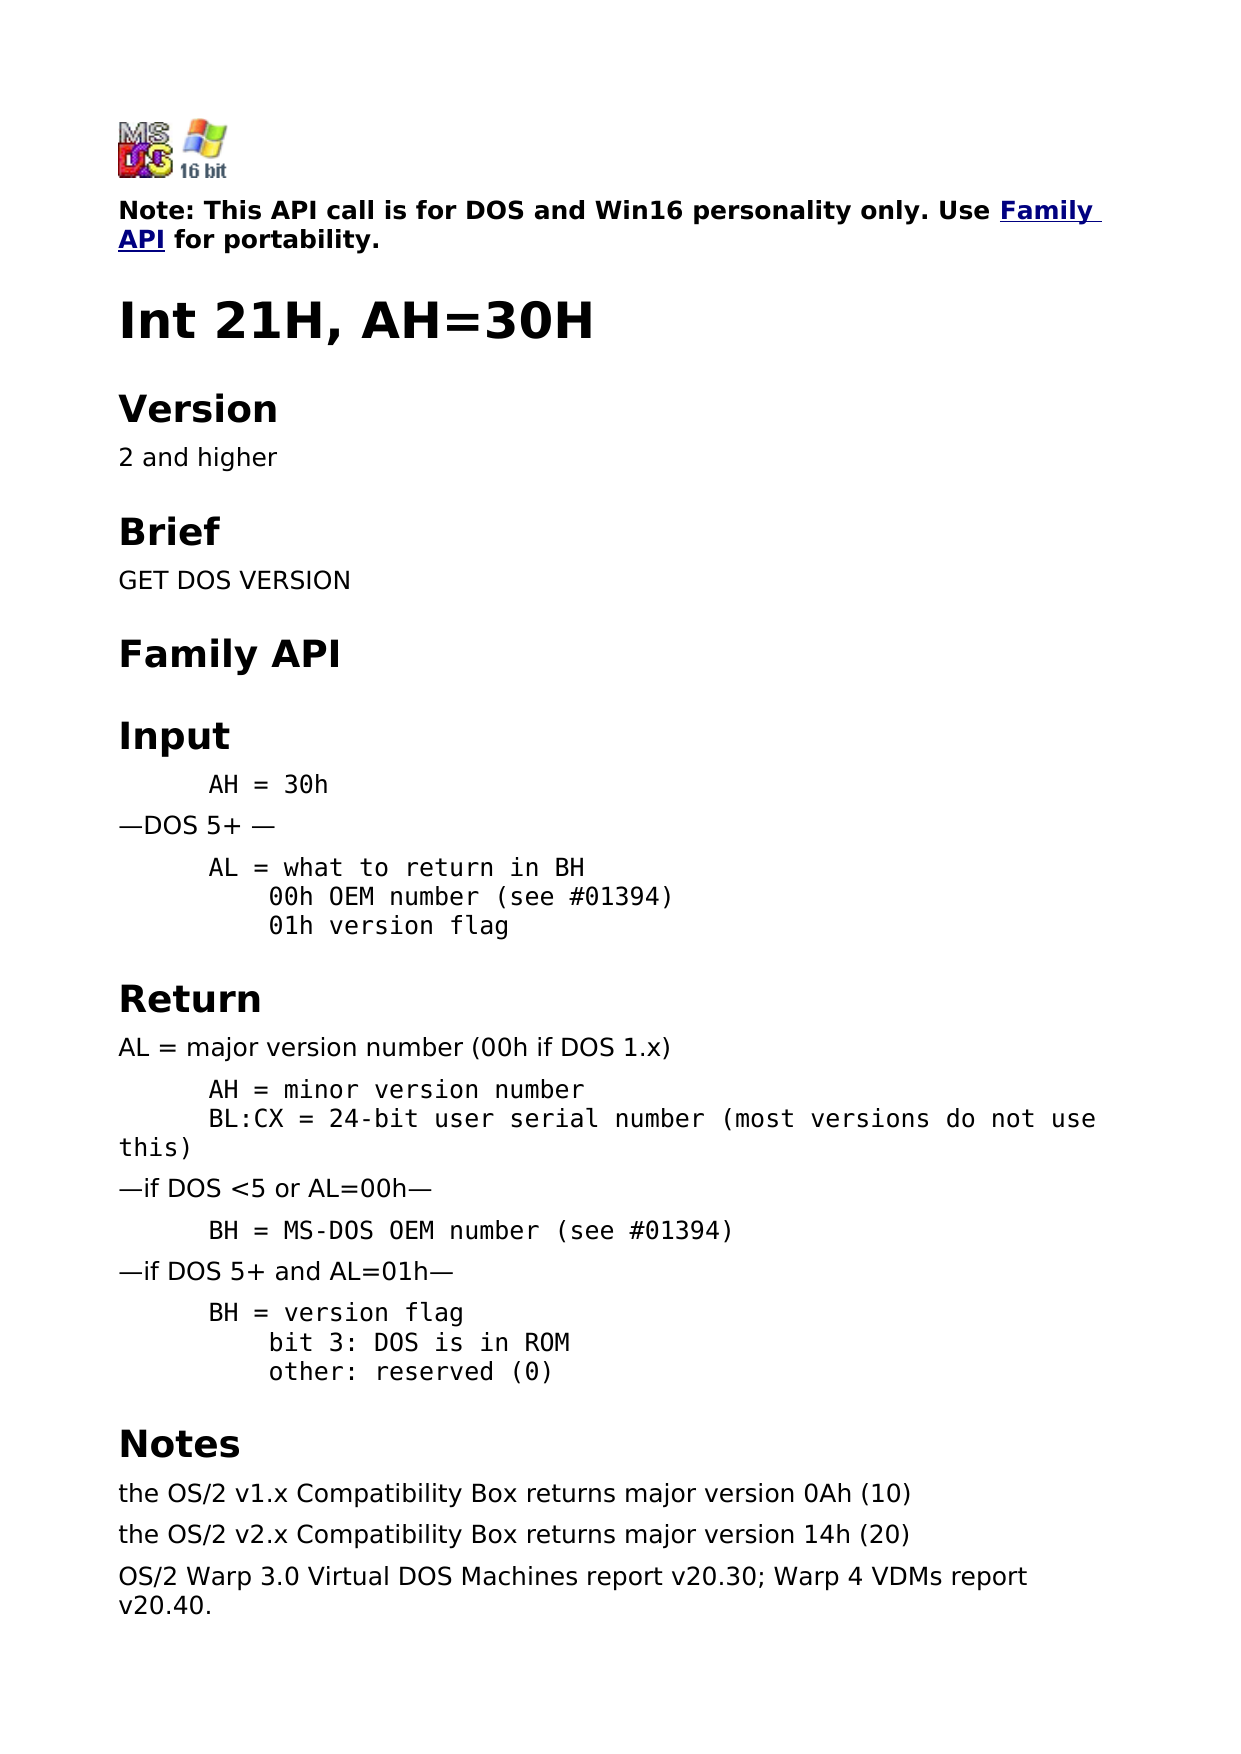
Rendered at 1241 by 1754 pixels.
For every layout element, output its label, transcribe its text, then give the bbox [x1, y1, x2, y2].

text OS/2 Warp 3.0 Virtual DOS Machines report v20.30; Warp 4 VDMs report v20.40. [118, 1562, 1122, 1621]
text AH = minor version number BL:CX = 24-bit user serial number (most versions do not use this) [118, 1075, 1122, 1163]
text the OS/2 v1.x Compatibility Box returns major version 0Ah (10) [118, 1479, 1122, 1508]
picture [118, 122, 173, 178]
text AL = major version number (00h if DOS 1.x) [118, 1033, 1122, 1063]
subtitle Return [118, 977, 1122, 1021]
subtitle Input [118, 714, 1122, 758]
text AL = what to return in BH 00h OEM number (see #01394) 01h version flag [118, 853, 1122, 941]
text the OS/2 v2.x Compatibility Box returns major version 14h (20) [118, 1521, 1122, 1550]
subtitle Brief [118, 510, 1122, 554]
text GET DOS VERSION [118, 566, 1122, 596]
picture [180, 118, 228, 178]
subtitle Int 21H, AH=30H [118, 292, 1122, 350]
text —DOS 5+ — [118, 811, 1122, 841]
text —if DOS 5+ and AL=01h— [118, 1257, 1122, 1286]
text BH = version flag bit 3: DOS is in ROM other: reserved (0) [118, 1299, 1122, 1386]
text AH = 30h [118, 770, 1122, 799]
text 2 and higher [118, 444, 1122, 473]
subtitle Family API [118, 633, 1122, 677]
text Note: This API call is for DOS and Win16 personality only. Use Family API for portability. [118, 196, 1122, 254]
text BH = MS-DOS OEM number (see #01394) [118, 1216, 1122, 1245]
subtitle Version [118, 387, 1122, 431]
text —if DOS <5 or AL=00h— [118, 1174, 1122, 1203]
subtitle Notes [118, 1423, 1122, 1467]
